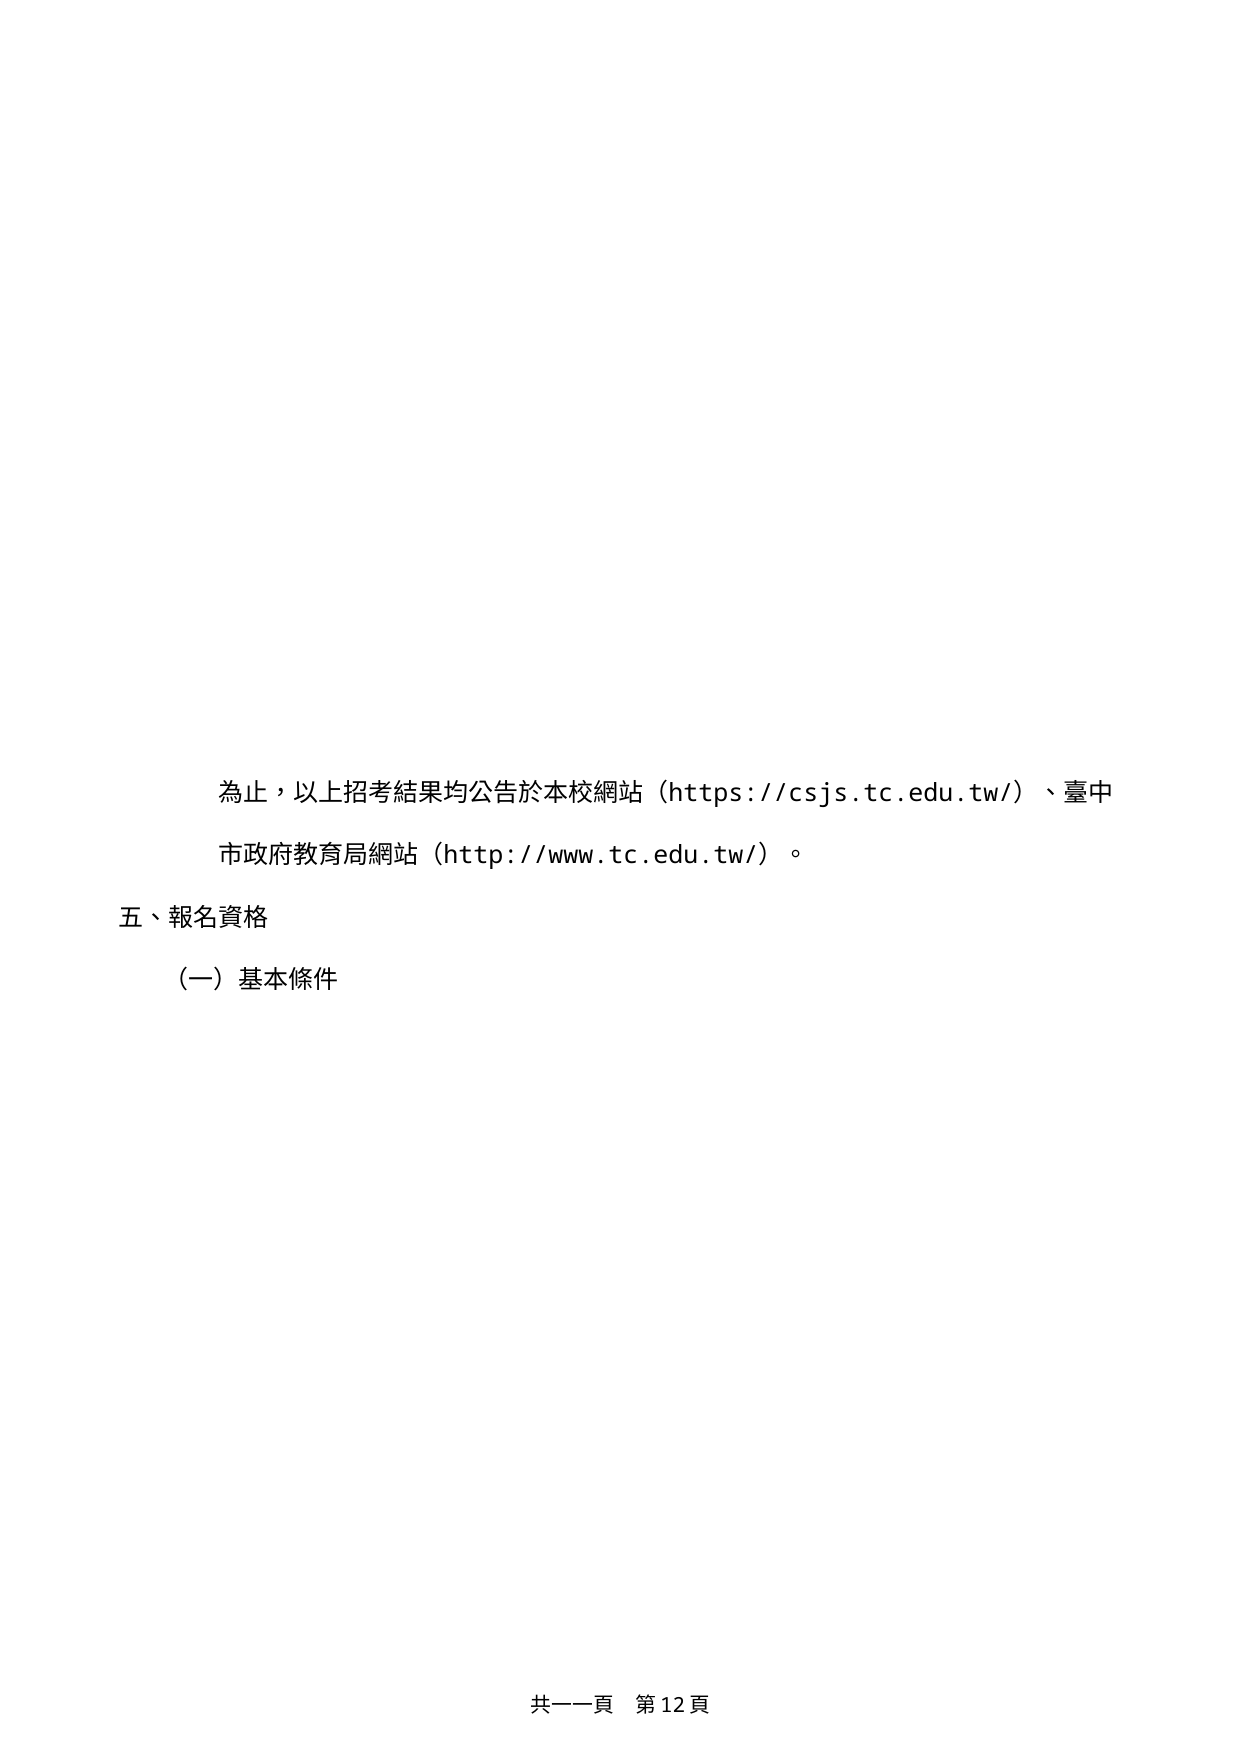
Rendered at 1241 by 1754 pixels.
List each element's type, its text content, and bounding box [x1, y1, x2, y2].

text 為止，以上招考結果均公告於本校網站（https://csjs.tc.edu.tw/）、臺中市政府教育局網站（http://www.tc.edu.tw/）。 [143, 749, 1122, 874]
text 五、報名資格 [118, 874, 1122, 936]
text （一）基本條件 [118, 936, 1122, 999]
